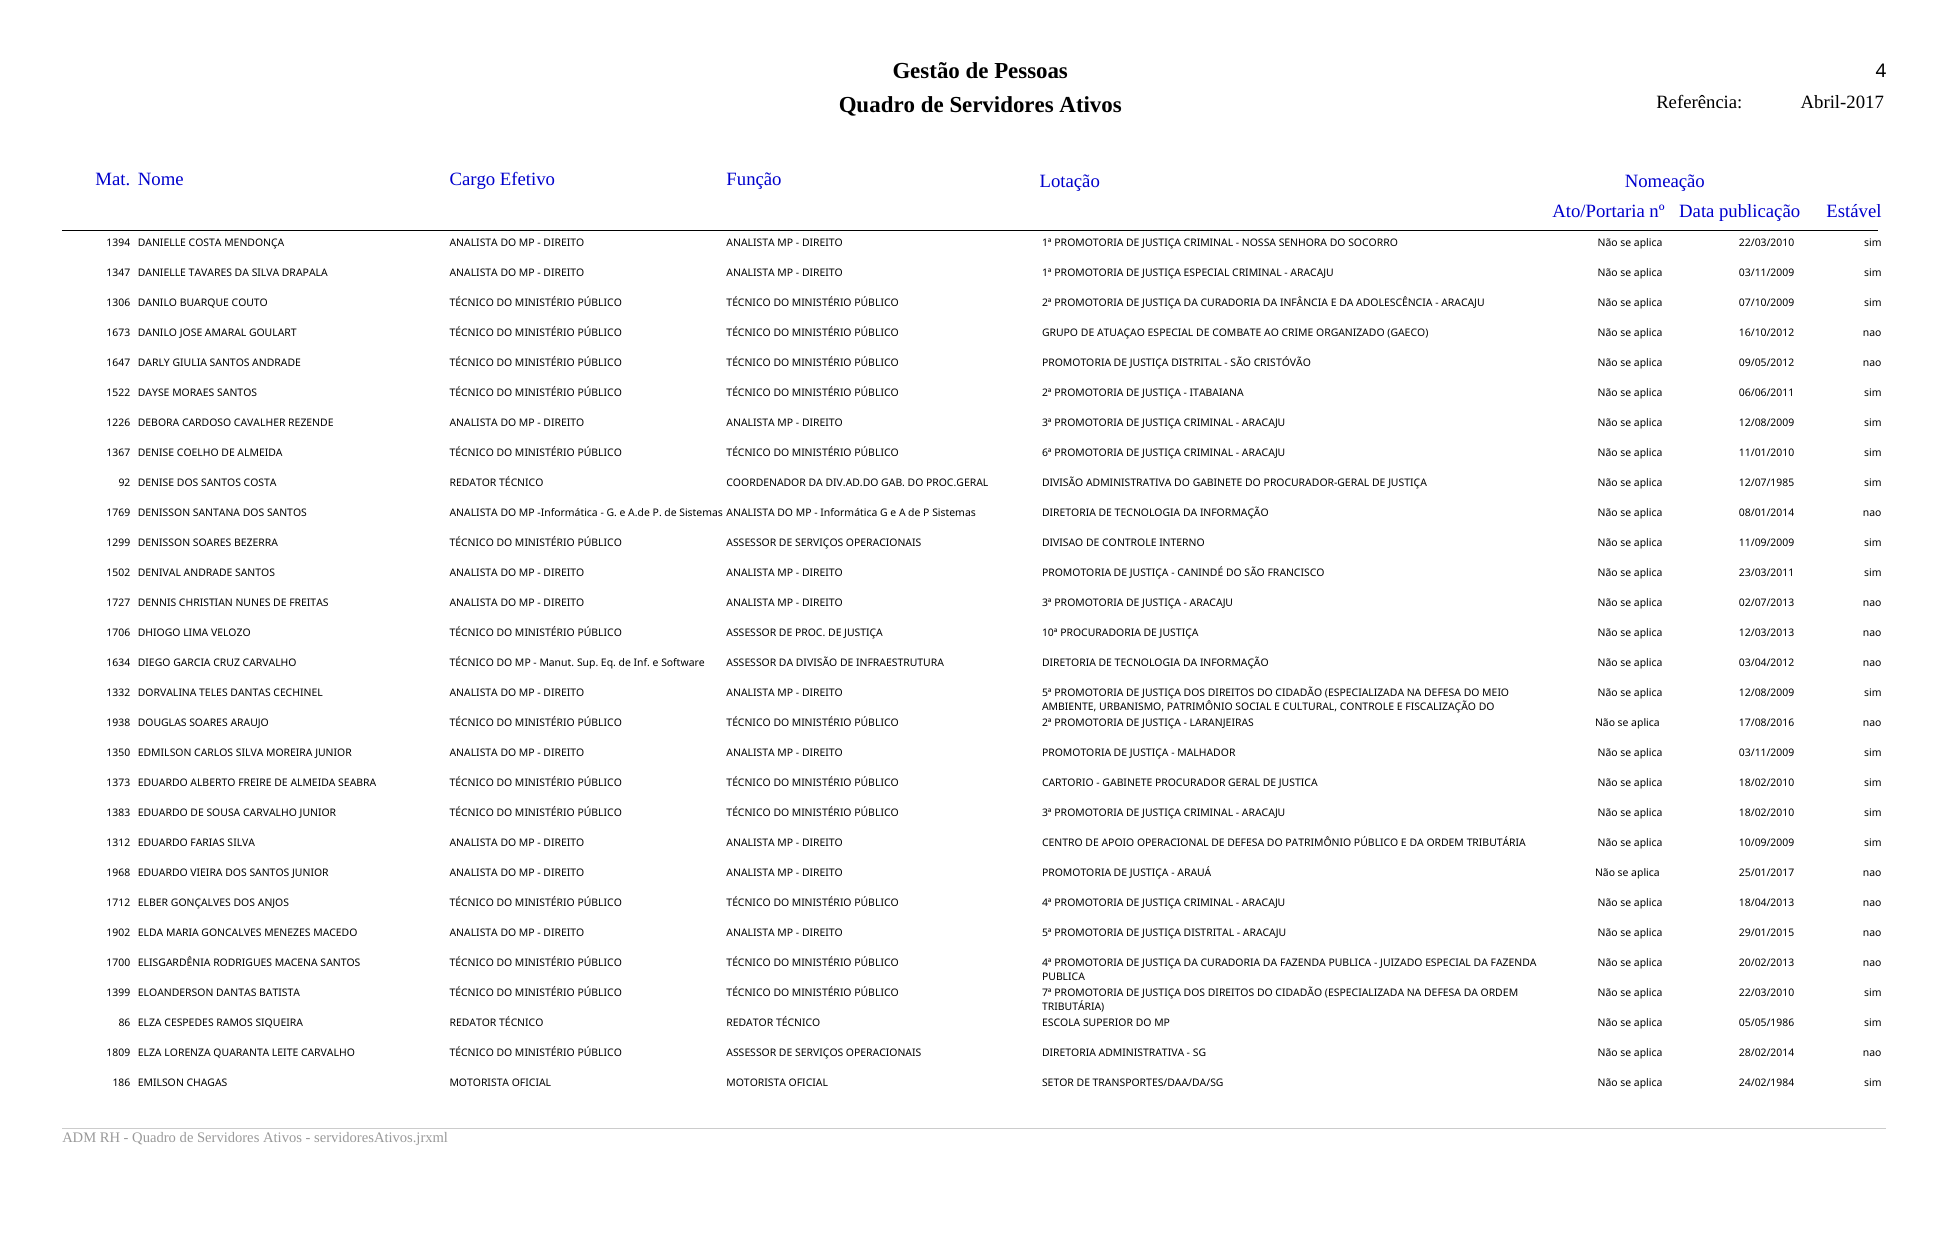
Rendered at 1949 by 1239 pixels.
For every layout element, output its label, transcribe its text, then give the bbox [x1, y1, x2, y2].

table_cell [1881, 1075, 1948, 1105]
table_cell TÉCNICO DO MINISTÉRIO PÚBLICO [449, 985, 723, 1015]
table_cell [1794, 475, 1803, 505]
table_cell 1700 [68, 955, 130, 985]
table_cell ELDA MARIA GONCALVES MENEZES MACEDO [138, 925, 443, 955]
table_cell [0, 235, 68, 265]
table_cell DIRETORIA DE TECNOLOGIA DA INFORMAÇÃO [1042, 505, 1538, 535]
table_cell [0, 170, 68, 198]
table_cell [1030, 925, 1042, 955]
table_cell [1794, 1045, 1803, 1075]
table_cell [1538, 265, 1547, 295]
table_cell [130, 475, 138, 505]
table_cell nao [1803, 1045, 1881, 1075]
table_cell [203, 170, 449, 198]
table_cell [1030, 295, 1042, 325]
table_cell [1030, 805, 1042, 835]
table_cell [1881, 775, 1948, 805]
table_cell 6ª PROMOTORIA DE JUSTIÇA CRIMINAL - ARACAJU [1042, 445, 1538, 475]
table_cell [1538, 235, 1547, 265]
table_cell [1881, 835, 1948, 865]
table_cell Referência: [1656, 91, 1754, 124]
table_cell Não se aplica [1547, 535, 1662, 565]
table_cell [1881, 955, 1948, 985]
table_cell [130, 655, 138, 685]
table_cell ANALISTA MP - DIREITO [726, 865, 1030, 895]
table_cell [130, 1015, 138, 1045]
table_cell [130, 685, 138, 715]
table_cell ANALISTA MP - DIREITO [726, 745, 1030, 775]
table_cell [1794, 1075, 1803, 1105]
table_cell 12/07/1985 [1662, 475, 1794, 505]
table_cell sim [1803, 745, 1881, 775]
table_cell [443, 535, 449, 565]
table_cell [0, 745, 68, 775]
table_cell [1794, 265, 1803, 295]
table_cell [443, 775, 449, 805]
table_cell Não se aplica [1547, 565, 1662, 595]
table_cell 1ª PROMOTORIA DE JUSTIÇA ESPECIAL CRIMINAL - ARACAJU [1042, 265, 1538, 295]
table_cell [0, 625, 68, 655]
table_cell TÉCNICO DO MINISTÉRIO PÚBLICO [726, 715, 1030, 745]
table_cell [1030, 955, 1042, 985]
table_cell [1886, 1128, 1948, 1152]
table_cell Não se aplica [1547, 775, 1662, 805]
table_cell [1881, 355, 1948, 385]
table_cell [1794, 895, 1803, 925]
table_cell sim [1803, 265, 1881, 295]
table_cell [1794, 745, 1803, 775]
table_cell EDUARDO ALBERTO FREIRE DE ALMEIDA SEABRA [138, 775, 443, 805]
table_cell 2ª PROMOTORIA DE JUSTIÇA DA CURADORIA DA INFÂNCIA E DA ADOLESCÊNCIA - ARACAJU [1042, 295, 1538, 325]
table_cell 2ª PROMOTORIA DE JUSTIÇA - ITABAIANA [1042, 385, 1538, 415]
table_cell EDMILSON CARLOS SILVA MOREIRA JUNIOR [138, 745, 443, 775]
table_cell 5ª PROMOTORIA DE JUSTIÇA DISTRITAL - ARACAJU [1042, 925, 1538, 955]
table_cell EMILSON CHAGAS [138, 1075, 443, 1105]
table_cell DIRETORIA DE TECNOLOGIA DA INFORMAÇÃO [1042, 655, 1538, 685]
table_cell 22/03/2010 [1662, 985, 1794, 1015]
table_cell [1030, 535, 1042, 565]
table_cell [443, 1075, 449, 1105]
table_cell 08/01/2014 [1662, 505, 1794, 535]
table_cell DIVISAO DE CONTROLE INTERNO [1042, 535, 1538, 565]
table_cell TÉCNICO DO MINISTÉRIO PÚBLICO [449, 445, 723, 475]
table_cell DANIELLE COSTA MENDONÇA [138, 235, 443, 265]
table_cell 1ª PROMOTORIA DE JUSTIÇA CRIMINAL - NOSSA SENHORA DO SOCORRO [1042, 235, 1538, 265]
table_cell sim [1803, 475, 1881, 505]
table_cell ANALISTA DO MP - DIREITO [449, 565, 723, 595]
table_cell [1794, 295, 1803, 325]
table_cell Não se aplica [1547, 235, 1662, 265]
table_cell nao [1803, 595, 1881, 625]
table_cell DANILO JOSE AMARAL GOULART [138, 325, 443, 355]
table_cell PROMOTORIA DE JUSTIÇA - MALHADOR [1042, 745, 1538, 775]
table_cell [1538, 535, 1547, 565]
table_cell [130, 385, 138, 415]
table_cell DENISSON SOARES BEZERRA [138, 535, 443, 565]
table_cell TÉCNICO DO MINISTÉRIO PÚBLICO [449, 1045, 723, 1075]
table_cell 11/09/2009 [1662, 535, 1794, 565]
table_cell 1394 [68, 235, 130, 265]
table_cell Não se aplica [1547, 865, 1662, 895]
table_cell 1312 [68, 835, 130, 865]
table_cell [1030, 775, 1042, 805]
table_cell 16/10/2012 [1662, 325, 1794, 355]
table_cell [443, 475, 449, 505]
table_cell DORVALINA TELES DANTAS CECHINEL [138, 685, 443, 715]
table_cell nao [1803, 715, 1881, 745]
table_header Cargo Efetivo [449, 168, 684, 198]
table_cell Não se aplica [1547, 385, 1662, 415]
table_cell [130, 985, 138, 1015]
table_cell sim [1803, 385, 1881, 415]
table_cell EDUARDO FARIAS SILVA [138, 835, 443, 865]
table_cell [1538, 475, 1547, 505]
table_cell ELISGARDÊNIA RODRIGUES MACENA SANTOS [138, 955, 443, 985]
table_cell Não se aplica [1547, 805, 1662, 835]
table_cell [1538, 985, 1547, 1015]
table_cell [1794, 1015, 1803, 1045]
table_cell [1884, 91, 1948, 124]
table_cell [443, 805, 449, 835]
table_cell [0, 1128, 62, 1152]
table_header Mat. [68, 168, 130, 198]
table_cell TÉCNICO DO MINISTÉRIO PÚBLICO [726, 355, 1030, 385]
table_cell [1881, 1015, 1948, 1045]
table_cell 22/03/2010 [1662, 235, 1794, 265]
table_cell 86 [68, 1015, 130, 1045]
table_cell 1902 [68, 925, 130, 955]
table_cell Não se aplica [1547, 265, 1662, 295]
table_cell [1881, 200, 1948, 229]
table_cell Não se aplica [1547, 415, 1662, 445]
table_cell PROMOTORIA DE JUSTIÇA DISTRITAL - SÃO CRISTÓVÃO [1042, 355, 1538, 385]
table_cell [443, 865, 449, 895]
table_cell sim [1803, 835, 1881, 865]
table_cell [1538, 565, 1547, 595]
table_cell [1538, 895, 1547, 925]
table_cell [130, 1045, 138, 1075]
table_cell nao [1803, 355, 1881, 385]
table_cell ASSESSOR DA DIVISÃO DE INFRAESTRUTURA [726, 655, 1030, 685]
table_cell TÉCNICO DO MINISTÉRIO PÚBLICO [449, 535, 723, 565]
table_cell ANALISTA DO MP - DIREITO [449, 925, 723, 955]
table_cell Ato/Portaria nº [1529, 200, 1664, 229]
table_cell [0, 125, 1948, 168]
table_cell DANIELLE TAVARES DA SILVA DRAPALA [138, 265, 443, 295]
table_cell [1794, 985, 1803, 1015]
table_cell [1030, 595, 1042, 625]
table_cell [130, 265, 138, 295]
table_cell [1794, 565, 1803, 595]
table_cell 1522 [68, 385, 130, 415]
table_cell [1030, 715, 1042, 745]
table_cell [1030, 1015, 1042, 1045]
table_cell [0, 57, 437, 84]
table_cell PROMOTORIA DE JUSTIÇA - CANINDÉ DO SÃO FRANCISCO [1042, 565, 1538, 595]
table_cell [1538, 745, 1547, 775]
table_cell Data publicação [1665, 200, 1800, 229]
table_cell [1881, 325, 1948, 355]
table_cell [1538, 835, 1547, 865]
table_cell TÉCNICO DO MINISTÉRIO PÚBLICO [726, 955, 1030, 985]
table_cell [1030, 265, 1042, 295]
table_cell ELOANDERSON DANTAS BATISTA [138, 985, 443, 1015]
table_cell [1881, 415, 1948, 445]
table_cell 186 [68, 1075, 130, 1105]
table_cell nao [1803, 955, 1881, 985]
table_cell 1350 [68, 745, 130, 775]
table_cell [0, 805, 68, 835]
table_cell TÉCNICO DO MINISTÉRIO PÚBLICO [449, 805, 723, 835]
table_cell 18/02/2010 [1662, 805, 1794, 835]
table_cell ANALISTA DO MP - DIREITO [449, 595, 723, 625]
table_cell 23/03/2011 [1662, 565, 1794, 595]
table_cell [130, 355, 138, 385]
table_cell [1538, 715, 1547, 745]
table_cell [1538, 385, 1547, 415]
table_cell ELZA CESPEDES RAMOS SIQUEIRA [138, 1015, 443, 1045]
table_cell ANALISTA MP - DIREITO [726, 925, 1030, 955]
table_cell [0, 955, 68, 985]
table_cell sim [1803, 775, 1881, 805]
table_cell DENISE DOS SANTOS COSTA [138, 475, 443, 505]
table_cell 17/08/2016 [1662, 715, 1794, 745]
table_cell 09/05/2012 [1662, 355, 1794, 385]
table_cell Não se aplica [1547, 745, 1662, 775]
table_cell Nomeação [1529, 170, 1800, 199]
table_cell 25/01/2017 [1662, 865, 1794, 895]
table_cell 1968 [68, 865, 130, 895]
table_cell DENNIS CHRISTIAN NUNES DE FREITAS [138, 595, 443, 625]
table_cell [1030, 235, 1042, 265]
table_cell [1538, 595, 1547, 625]
table_cell ANALISTA DO MP - DIREITO [449, 265, 723, 295]
table_cell [443, 415, 449, 445]
table_cell [1538, 415, 1547, 445]
table_cell [130, 925, 138, 955]
table_cell [1030, 475, 1042, 505]
table_cell DIEGO GARCIA CRUZ CARVALHO [138, 655, 443, 685]
table_cell TÉCNICO DO MINISTÉRIO PÚBLICO [726, 385, 1030, 415]
table_cell [1881, 1045, 1948, 1075]
table_cell [1881, 505, 1948, 535]
table_cell TÉCNICO DO MINISTÉRIO PÚBLICO [726, 775, 1030, 805]
table_cell 18/04/2013 [1662, 895, 1794, 925]
table_cell [1794, 805, 1803, 835]
table_cell 12/08/2009 [1662, 685, 1794, 715]
table_cell Não se aplica [1547, 325, 1662, 355]
table_cell MOTORISTA OFICIAL [449, 1075, 723, 1105]
table_cell ANALISTA MP - DIREITO [726, 835, 1030, 865]
table_cell [0, 445, 68, 475]
table_cell [1538, 295, 1547, 325]
table_cell [684, 170, 726, 198]
table_cell Não se aplica [1547, 595, 1662, 625]
table_cell [0, 775, 68, 805]
table_cell [443, 955, 449, 985]
table_cell [0, 265, 68, 295]
table_cell [443, 235, 449, 265]
table_cell Não se aplica [1547, 505, 1662, 535]
table_cell 1634 [68, 655, 130, 685]
table_cell 1373 [68, 775, 130, 805]
table_cell [130, 895, 138, 925]
table_cell ANALISTA MP - DIREITO [726, 415, 1030, 445]
table_cell sim [1803, 985, 1881, 1015]
table_cell Quadro de Servidores Ativos [437, 91, 1523, 124]
table_cell [1794, 325, 1803, 355]
table_cell 1299 [68, 535, 130, 565]
table_cell [0, 715, 68, 745]
table_cell [0, 385, 68, 415]
table_cell 03/04/2012 [1662, 655, 1794, 685]
table_cell 5ª PROMOTORIA DE JUSTIÇA DOS DIREITOS DO CIDADÃO (ESPECIALIZADA NA DEFESA DO MEIO AMBIENTE, URBANISMO, PATRIMÔNIO SOCIAL E CULTURAL, CONTROLE E FISCALIZAÇÃO DO [1042, 685, 1538, 715]
table_cell 3ª PROMOTORIA DE JUSTIÇA CRIMINAL - ARACAJU [1042, 805, 1538, 835]
table_cell [0, 85, 1948, 91]
table_cell [443, 385, 449, 415]
table_cell TÉCNICO DO MINISTÉRIO PÚBLICO [449, 715, 723, 745]
table_cell nao [1803, 625, 1881, 655]
table_cell [1538, 505, 1547, 535]
table_cell [443, 1045, 449, 1075]
table_cell [1886, 57, 1948, 84]
table_cell [130, 865, 138, 895]
table_cell DARLY GIULIA SANTOS ANDRADE [138, 355, 443, 385]
table_cell TÉCNICO DO MINISTÉRIO PÚBLICO [726, 985, 1030, 1015]
table_cell 1502 [68, 565, 130, 595]
table_cell nao [1803, 655, 1881, 685]
table_cell ANALISTA MP - DIREITO [726, 595, 1030, 625]
table_cell 1367 [68, 445, 130, 475]
table_cell DEBORA CARDOSO CAVALHER REZENDE [138, 415, 443, 445]
table_cell ANALISTA DO MP -Informática - G. e A.de P. de Sistemas [449, 505, 723, 535]
table_cell 12/08/2009 [1662, 415, 1794, 445]
table_cell [0, 535, 68, 565]
table_cell sim [1803, 805, 1881, 835]
table_cell [443, 355, 449, 385]
table_cell TÉCNICO DO MINISTÉRIO PÚBLICO [726, 895, 1030, 925]
table_cell REDATOR TÉCNICO [449, 1015, 723, 1045]
table_cell 1306 [68, 295, 130, 325]
table_cell [1538, 445, 1547, 475]
table_cell [130, 955, 138, 985]
table_cell sim [1803, 445, 1881, 475]
table_header Função [726, 168, 803, 198]
table_cell REDATOR TÉCNICO [449, 475, 723, 505]
table_cell [1538, 925, 1547, 955]
table_cell TÉCNICO DO MINISTÉRIO PÚBLICO [726, 805, 1030, 835]
table_cell [130, 170, 138, 198]
table_cell [1881, 895, 1948, 925]
table_cell ELZA LORENZA QUARANTA LEITE CARVALHO [138, 1045, 443, 1075]
table_cell ANALISTA MP - DIREITO [726, 235, 1030, 265]
table_cell 03/11/2009 [1662, 265, 1794, 295]
table_cell EDUARDO DE SOUSA CARVALHO JUNIOR [138, 805, 443, 835]
table_cell ANALISTA DO MP - DIREITO [449, 685, 723, 715]
table_cell ANALISTA MP - DIREITO [726, 685, 1030, 715]
table_cell 1226 [68, 415, 130, 445]
table_cell 1809 [68, 1045, 130, 1075]
table_cell 92 [68, 475, 130, 505]
table_cell [1881, 595, 1948, 625]
table_cell ESCOLA SUPERIOR DO MP [1042, 1015, 1538, 1045]
table_cell [1881, 985, 1948, 1015]
table_cell [1800, 170, 1948, 198]
table_cell [1881, 385, 1948, 415]
table_cell 7ª PROMOTORIA DE JUSTIÇA DOS DIREITOS DO CIDADÃO (ESPECIALIZADA NA DEFESA DA ORDEM TRIBUTÁRIA) [1042, 985, 1538, 1015]
table_cell [1538, 805, 1547, 835]
table_cell [1794, 775, 1803, 805]
table_cell [0, 925, 68, 955]
table_cell [130, 445, 138, 475]
table_cell 1673 [68, 325, 130, 355]
table_cell TÉCNICO DO MINISTÉRIO PÚBLICO [449, 895, 723, 925]
table_cell sim [1803, 415, 1881, 445]
table_cell nao [1803, 895, 1881, 925]
table_cell 3ª PROMOTORIA DE JUSTIÇA - ARACAJU [1042, 595, 1538, 625]
table_cell TÉCNICO DO MINISTÉRIO PÚBLICO [449, 625, 723, 655]
table_cell TÉCNICO DO MP - Manut. Sup. Eq. de Inf. e Software [449, 655, 723, 685]
table_cell 29/01/2015 [1662, 925, 1794, 955]
table_cell [1030, 415, 1042, 445]
table_cell [443, 835, 449, 865]
table_cell ANALISTA DO MP - DIREITO [449, 745, 723, 775]
table_cell [1538, 865, 1547, 895]
table_cell [0, 865, 68, 895]
table_cell [1538, 625, 1547, 655]
table_cell 07/10/2009 [1662, 295, 1794, 325]
table_cell [1881, 625, 1948, 655]
table_cell TÉCNICO DO MINISTÉRIO PÚBLICO [449, 325, 723, 355]
table_cell [1794, 955, 1803, 985]
table_cell [443, 325, 449, 355]
table_cell ANALISTA MP - DIREITO [726, 565, 1030, 595]
table_cell [130, 415, 138, 445]
table_cell [130, 805, 138, 835]
table_cell Não se aplica [1547, 295, 1662, 325]
table_cell TÉCNICO DO MINISTÉRIO PÚBLICO [726, 295, 1030, 325]
table_cell DHIOGO LIMA VELOZO [138, 625, 443, 655]
table_cell 1383 [68, 805, 130, 835]
table_cell [0, 1105, 1948, 1128]
table_cell [443, 295, 449, 325]
table_cell 4ª PROMOTORIA DE JUSTIÇA CRIMINAL - ARACAJU [1042, 895, 1538, 925]
table_cell [0, 325, 68, 355]
table_cell EDUARDO VIEIRA DOS SANTOS JUNIOR [138, 865, 443, 895]
table_cell [1794, 655, 1803, 685]
table_cell [1881, 745, 1948, 775]
table_header [0, 0, 1948, 57]
table_cell [1538, 655, 1547, 685]
table_cell 3ª PROMOTORIA DE JUSTIÇA CRIMINAL - ARACAJU [1042, 415, 1538, 445]
table_cell CENTRO DE APOIO OPERACIONAL DE DEFESA DO PATRIMÔNIO PÚBLICO E DA ORDEM TRIBUTÁRIA [1042, 835, 1538, 865]
table_cell Gestão de Pessoas [437, 57, 1523, 85]
table_cell [443, 265, 449, 295]
table_cell TÉCNICO DO MINISTÉRIO PÚBLICO [449, 775, 723, 805]
table_cell ANALISTA DO MP - DIREITO [449, 235, 723, 265]
table_cell [443, 625, 449, 655]
table_cell [1030, 325, 1042, 355]
table_cell [1030, 1075, 1042, 1105]
table_cell 03/11/2009 [1662, 745, 1794, 775]
table_cell nao [1803, 325, 1881, 355]
table_cell [443, 1015, 449, 1045]
table_cell [1030, 565, 1042, 595]
table_cell 1938 [68, 715, 130, 745]
table_cell SETOR DE TRANSPORTES/DAA/DA/SG [1042, 1075, 1538, 1105]
table_cell ANALISTA DO MP - DIREITO [449, 415, 723, 445]
table_cell [1196, 170, 1529, 198]
table_cell nao [1803, 925, 1881, 955]
table_cell [1030, 445, 1042, 475]
table_cell ANALISTA MP - DIREITO [726, 265, 1030, 295]
table_cell TÉCNICO DO MINISTÉRIO PÚBLICO [726, 325, 1030, 355]
table_cell nao [1803, 505, 1881, 535]
table_cell [1794, 925, 1803, 955]
table_cell 12/03/2013 [1662, 625, 1794, 655]
table_cell [1538, 1045, 1547, 1075]
table_cell [443, 655, 449, 685]
table_cell [1794, 685, 1803, 715]
table_cell 4ª PROMOTORIA DE JUSTIÇA DA CURADORIA DA FAZENDA PUBLICA - JUIZADO ESPECIAL DA FAZENDA PUBLICA [1042, 955, 1538, 985]
table_cell [1881, 865, 1948, 895]
table_cell [443, 505, 449, 535]
table_cell REDATOR TÉCNICO [726, 1015, 1030, 1045]
table_cell [130, 715, 138, 745]
table_cell TÉCNICO DO MINISTÉRIO PÚBLICO [449, 295, 723, 325]
table_cell sim [1803, 685, 1881, 715]
table_cell ADM RH - Quadro de Servidores Ativos - servidoresAtivos.jrxml [62, 1129, 1886, 1152]
table_cell Não se aplica [1547, 445, 1662, 475]
table_cell [130, 775, 138, 805]
table_cell sim [1803, 235, 1881, 265]
table_cell [1881, 235, 1948, 265]
table_cell Estável [1803, 200, 1881, 229]
table_cell [0, 415, 68, 445]
table_cell 20/02/2013 [1662, 955, 1794, 985]
table_cell sim [1803, 565, 1881, 595]
table_cell [1794, 625, 1803, 655]
table_cell PROMOTORIA DE JUSTIÇA - ARAUÁ [1042, 865, 1538, 895]
table_cell [130, 295, 138, 325]
table_cell [1030, 745, 1042, 775]
table_cell sim [1803, 1075, 1881, 1105]
table_cell [1881, 685, 1948, 715]
table_cell [1881, 535, 1948, 565]
table_cell [1030, 625, 1042, 655]
table_cell [0, 505, 68, 535]
table_cell Não se aplica [1547, 985, 1662, 1015]
table_cell [0, 1045, 68, 1075]
table_cell ANALISTA DO MP - DIREITO [449, 865, 723, 895]
table_cell [130, 325, 138, 355]
table_cell [0, 835, 68, 865]
table_cell [1794, 535, 1803, 565]
table_cell [443, 925, 449, 955]
table_cell [1538, 1075, 1547, 1105]
table_cell [1030, 355, 1042, 385]
table_cell Não se aplica [1547, 955, 1662, 985]
table_cell [1030, 655, 1042, 685]
table_cell 1399 [68, 985, 130, 1015]
table_cell ANALISTA DO MP - Informática G e A de P Sistemas [726, 505, 1030, 535]
table_cell [1538, 685, 1547, 715]
table_cell [1030, 1045, 1042, 1075]
table_cell [130, 1075, 138, 1105]
table_cell 1647 [68, 355, 130, 385]
table_cell Não se aplica [1547, 625, 1662, 655]
table_cell [130, 745, 138, 775]
table_cell Não se aplica [1547, 1015, 1662, 1045]
table_cell [1794, 715, 1803, 745]
table_cell [1538, 775, 1547, 805]
table_cell [1538, 355, 1547, 385]
table_cell Não se aplica [1547, 355, 1662, 385]
table_cell [130, 835, 138, 865]
table_cell DANILO BUARQUE COUTO [138, 295, 443, 325]
table_cell 02/07/2013 [1662, 595, 1794, 625]
table_cell [1794, 385, 1803, 415]
table_cell [0, 1015, 68, 1045]
table_cell [1881, 565, 1948, 595]
table_cell 10ª PROCURADORIA DE JUSTIÇA [1042, 625, 1538, 655]
table_cell DENISE COELHO DE ALMEIDA [138, 445, 443, 475]
table_cell Não se aplica [1547, 895, 1662, 925]
table_cell [1030, 505, 1042, 535]
table_cell [0, 1075, 68, 1105]
table_cell 4 [1731, 57, 1886, 84]
table_cell [0, 475, 68, 505]
table_cell [1794, 445, 1803, 475]
table_cell [0, 985, 68, 1015]
table_cell [1881, 445, 1948, 475]
table_header Nome [138, 168, 203, 198]
table_cell 10/09/2009 [1662, 835, 1794, 865]
table_cell [443, 565, 449, 595]
table_cell [1538, 955, 1547, 985]
table_cell [1794, 505, 1803, 535]
table_cell [0, 565, 68, 595]
table_cell ASSESSOR DE SERVIÇOS OPERACIONAIS [726, 535, 1030, 565]
table_cell [443, 745, 449, 775]
table_cell [0, 655, 68, 685]
table_cell 1712 [68, 895, 130, 925]
table_cell [1794, 865, 1803, 895]
table_cell [0, 91, 437, 124]
table_cell [1030, 865, 1042, 895]
table_cell sim [1803, 535, 1881, 565]
table_cell sim [1803, 1015, 1881, 1045]
table_cell ANALISTA DO MP - DIREITO [449, 835, 723, 865]
table_cell [1794, 355, 1803, 385]
table_cell [443, 985, 449, 1015]
table_cell [130, 595, 138, 625]
table_cell [1030, 385, 1042, 415]
table_cell TÉCNICO DO MINISTÉRIO PÚBLICO [449, 955, 723, 985]
table_cell 24/02/1984 [1662, 1075, 1794, 1105]
table_cell Lotação [1039, 170, 1196, 199]
table_cell Não se aplica [1547, 475, 1662, 505]
table_cell [443, 445, 449, 475]
table_cell [1030, 685, 1042, 715]
table_cell Não se aplica [1547, 685, 1662, 715]
table_cell Não se aplica [1547, 655, 1662, 685]
table_cell [1881, 265, 1948, 295]
table_cell [130, 535, 138, 565]
table_cell [443, 895, 449, 925]
table_cell [130, 565, 138, 595]
table_cell [1030, 835, 1042, 865]
table_cell DENISSON SANTANA DOS SANTOS [138, 505, 443, 535]
table_cell [130, 625, 138, 655]
table_cell 28/02/2014 [1662, 1045, 1794, 1075]
table_cell [0, 895, 68, 925]
table_cell 05/05/1986 [1662, 1015, 1794, 1045]
table_cell [1030, 985, 1042, 1015]
table_cell Não se aplica [1547, 835, 1662, 865]
table_cell [803, 170, 1039, 198]
table_cell [130, 505, 138, 535]
table_cell [1523, 91, 1656, 124]
table_cell [1881, 925, 1948, 955]
table_cell [1794, 595, 1803, 625]
table_cell 1769 [68, 505, 130, 535]
table_cell [1881, 475, 1948, 505]
table_cell 11/01/2010 [1662, 445, 1794, 475]
table_cell DOUGLAS SOARES ARAUJO [138, 715, 443, 745]
table_cell 06/06/2011 [1662, 385, 1794, 415]
table_cell [0, 295, 68, 325]
table_cell [1794, 415, 1803, 445]
table_cell sim [1803, 295, 1881, 325]
table_cell [443, 685, 449, 715]
table_cell TÉCNICO DO MINISTÉRIO PÚBLICO [449, 385, 723, 415]
table_cell CARTORIO - GABINETE PROCURADOR GERAL DE JUSTICA [1042, 775, 1538, 805]
table_cell Abril-2017 [1756, 91, 1884, 124]
table_cell [0, 595, 68, 625]
table_cell [1794, 835, 1803, 865]
table_cell 1727 [68, 595, 130, 625]
table_cell [443, 595, 449, 625]
table_cell [443, 715, 449, 745]
table_cell [130, 235, 138, 265]
table_cell ELBER GONÇALVES DOS ANJOS [138, 895, 443, 925]
table_cell Não se aplica [1547, 1045, 1662, 1075]
table_cell GRUPO DE ATUAÇAO ESPECIAL DE COMBATE AO CRIME ORGANIZADO (GAECO) [1042, 325, 1538, 355]
table_cell [1881, 295, 1948, 325]
table_cell TÉCNICO DO MINISTÉRIO PÚBLICO [726, 445, 1030, 475]
table_cell [0, 355, 68, 385]
table_cell nao [1803, 865, 1881, 895]
table_cell 1706 [68, 625, 130, 655]
table_cell [1538, 325, 1547, 355]
table_cell [1881, 655, 1948, 685]
table_cell DENIVAL ANDRADE SANTOS [138, 565, 443, 595]
table_cell 2ª PROMOTORIA DE JUSTIÇA - LARANJEIRAS [1042, 715, 1538, 745]
table_cell [1881, 805, 1948, 835]
table_cell DAYSE MORAES SANTOS [138, 385, 443, 415]
table_cell [1538, 1015, 1547, 1045]
table_cell DIRETORIA ADMINISTRATIVA - SG [1042, 1045, 1538, 1075]
table_cell ASSESSOR DE PROC. DE JUSTIÇA [726, 625, 1030, 655]
table_cell Não se aplica [1547, 1075, 1662, 1105]
table_cell MOTORISTA OFICIAL [726, 1075, 1030, 1105]
table_cell Não se aplica [1547, 715, 1662, 745]
table_cell [1523, 57, 1731, 84]
table_cell Não se aplica [1547, 925, 1662, 955]
table_cell COORDENADOR DA DIV.AD.DO GAB. DO PROC.GERAL [726, 475, 1030, 505]
table_cell [1030, 895, 1042, 925]
table_cell 1347 [68, 265, 130, 295]
table_cell [0, 685, 68, 715]
table_cell [1794, 235, 1803, 265]
table_cell TÉCNICO DO MINISTÉRIO PÚBLICO [449, 355, 723, 385]
table_cell 18/02/2010 [1662, 775, 1794, 805]
table_cell [1881, 715, 1948, 745]
table_cell 1332 [68, 685, 130, 715]
table_cell [0, 200, 1529, 229]
table_cell ASSESSOR DE SERVIÇOS OPERACIONAIS [726, 1045, 1030, 1075]
table_cell DIVISÃO ADMINISTRATIVA DO GABINETE DO PROCURADOR-GERAL DE JUSTIÇA [1042, 475, 1538, 505]
